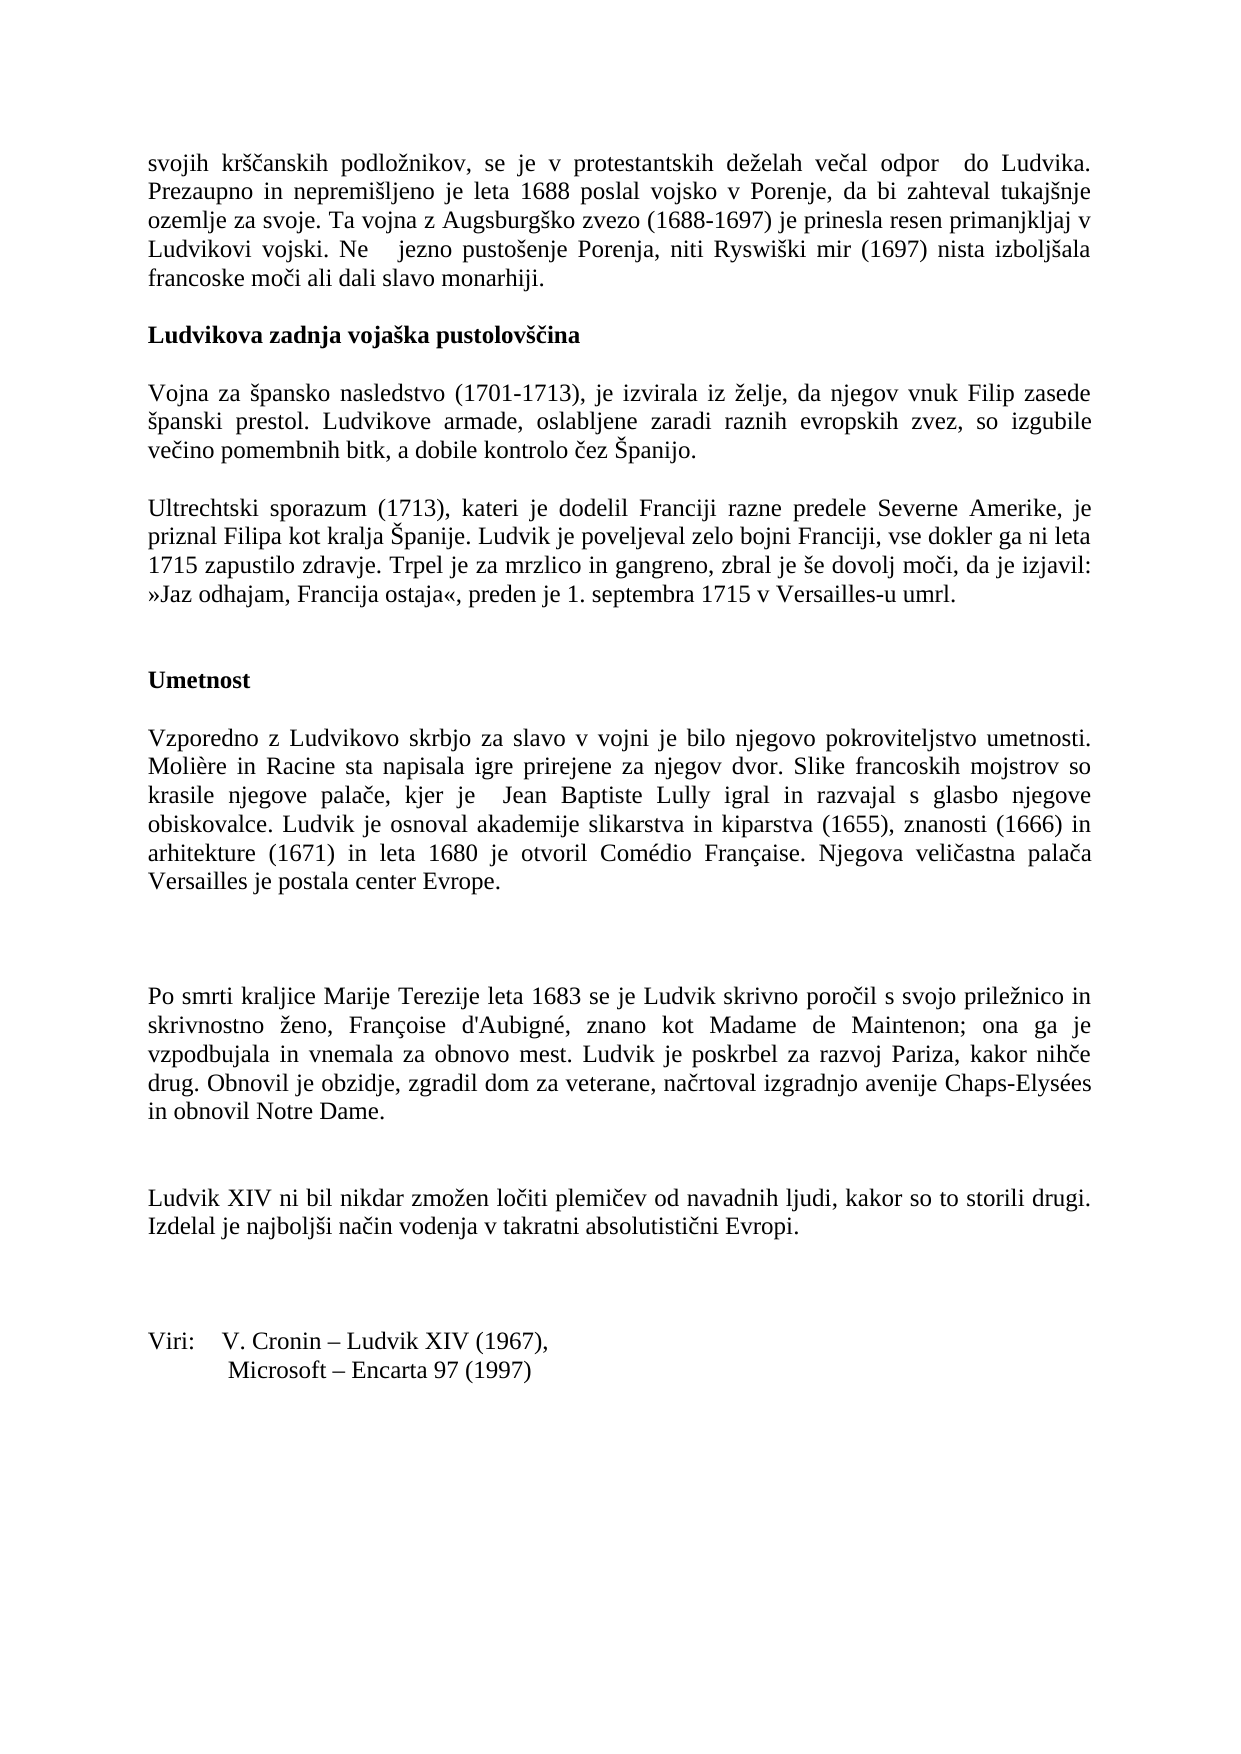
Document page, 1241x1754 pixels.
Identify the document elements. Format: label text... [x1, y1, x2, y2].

subtitle Umetnost [148, 665, 1092, 694]
text svojih krščanskih podložnikov, se je v protestantskih deželah večal odpor do Ludvika. Prezaupno in nepremišljeno je leta 1688 poslal vojsko v Porenje, da bi zahteval tukajšnje ozemlje za svoje. Ta vojna z Augsburgško zvezo (1688-1697) je prinesla resen primanjkljaj v Ludvikovi vojski. Ne jezno pustošenje Porenja, niti Ryswiški mir (1697) nista izboljšala francoske moči ali dali slavo monarhiji. [148, 148, 1092, 291]
text Microsoft – Encarta 97 (1997) [148, 1355, 1092, 1384]
subtitle Ludvikova zadnja vojaška pustolovščina [148, 320, 1092, 349]
text Vojna za špansko nasledstvo (1701-1713), je izvirala iz želje, da njegov vnuk Filip zasede španski prestol. Ludvikove armade, oslabljene zaradi raznih evropskih zvez, so izgubile večino pomembnih bitk, a dobile kontrolo čez Španijo. [148, 378, 1092, 464]
text Viri: V. Cronin – Ludvik XIV (1967), [148, 1326, 1092, 1355]
text Ultrechtski sporazum (1713), kateri je dodelil Franciji razne predele Severne Amerike, je priznal Filipa kot kralja Španije. Ludvik je poveljeval zelo bojni Franciji, vse dokler ga ni leta 1715 zapustilo zdravje. Trpel je za mrzlico in gangreno, zbral je še dovolj moči, da je izjavil: »Jaz odhajam, Francija ostaja«, preden je 1. septembra 1715 v Versailles-u umrl. [148, 493, 1092, 608]
text Po smrti kraljice Marije Terezije leta 1683 se je Ludvik skrivno poročil s svojo priležnico in skrivnostno ženo, Françoise d'Aubigné, znano kot Madame de Maintenon; ona ga je vzpodbujala in vnemala za obnovo mest. Ludvik je poskrbel za razvoj Pariza, kakor nihče drug. Obnovil je obzidje, zgradil dom za veterane, načrtoval izgradnjo avenije Chaps-Elysées in obnovil Notre Dame. [148, 981, 1092, 1125]
text Vzporedno z Ludvikovo skrbjo za slavo v vojni je bilo njegovo pokroviteljstvo umetnosti. Molière in Racine sta napisala igre prirejene za njegov dvor. Slike francoskih mojstrov so krasile njegove palače, kjer je Jean Baptiste Lully igral in razvajal s glasbo njegove obiskovalce. Ludvik je osnoval akademije slikarstva in kiparstva (1655), znanosti (1666) in arhitekture (1671) in leta 1680 je otvoril Comédio Française. Njegova veličastna palača Versailles je postala center Evrope. [148, 723, 1092, 895]
text Ludvik XIV ni bil nikdar zmožen ločiti plemičev od navadnih ljudi, kakor so to storili drugi. Izdelal je najboljši način vodenja v takratni absolutistični Evropi. [148, 1183, 1092, 1240]
